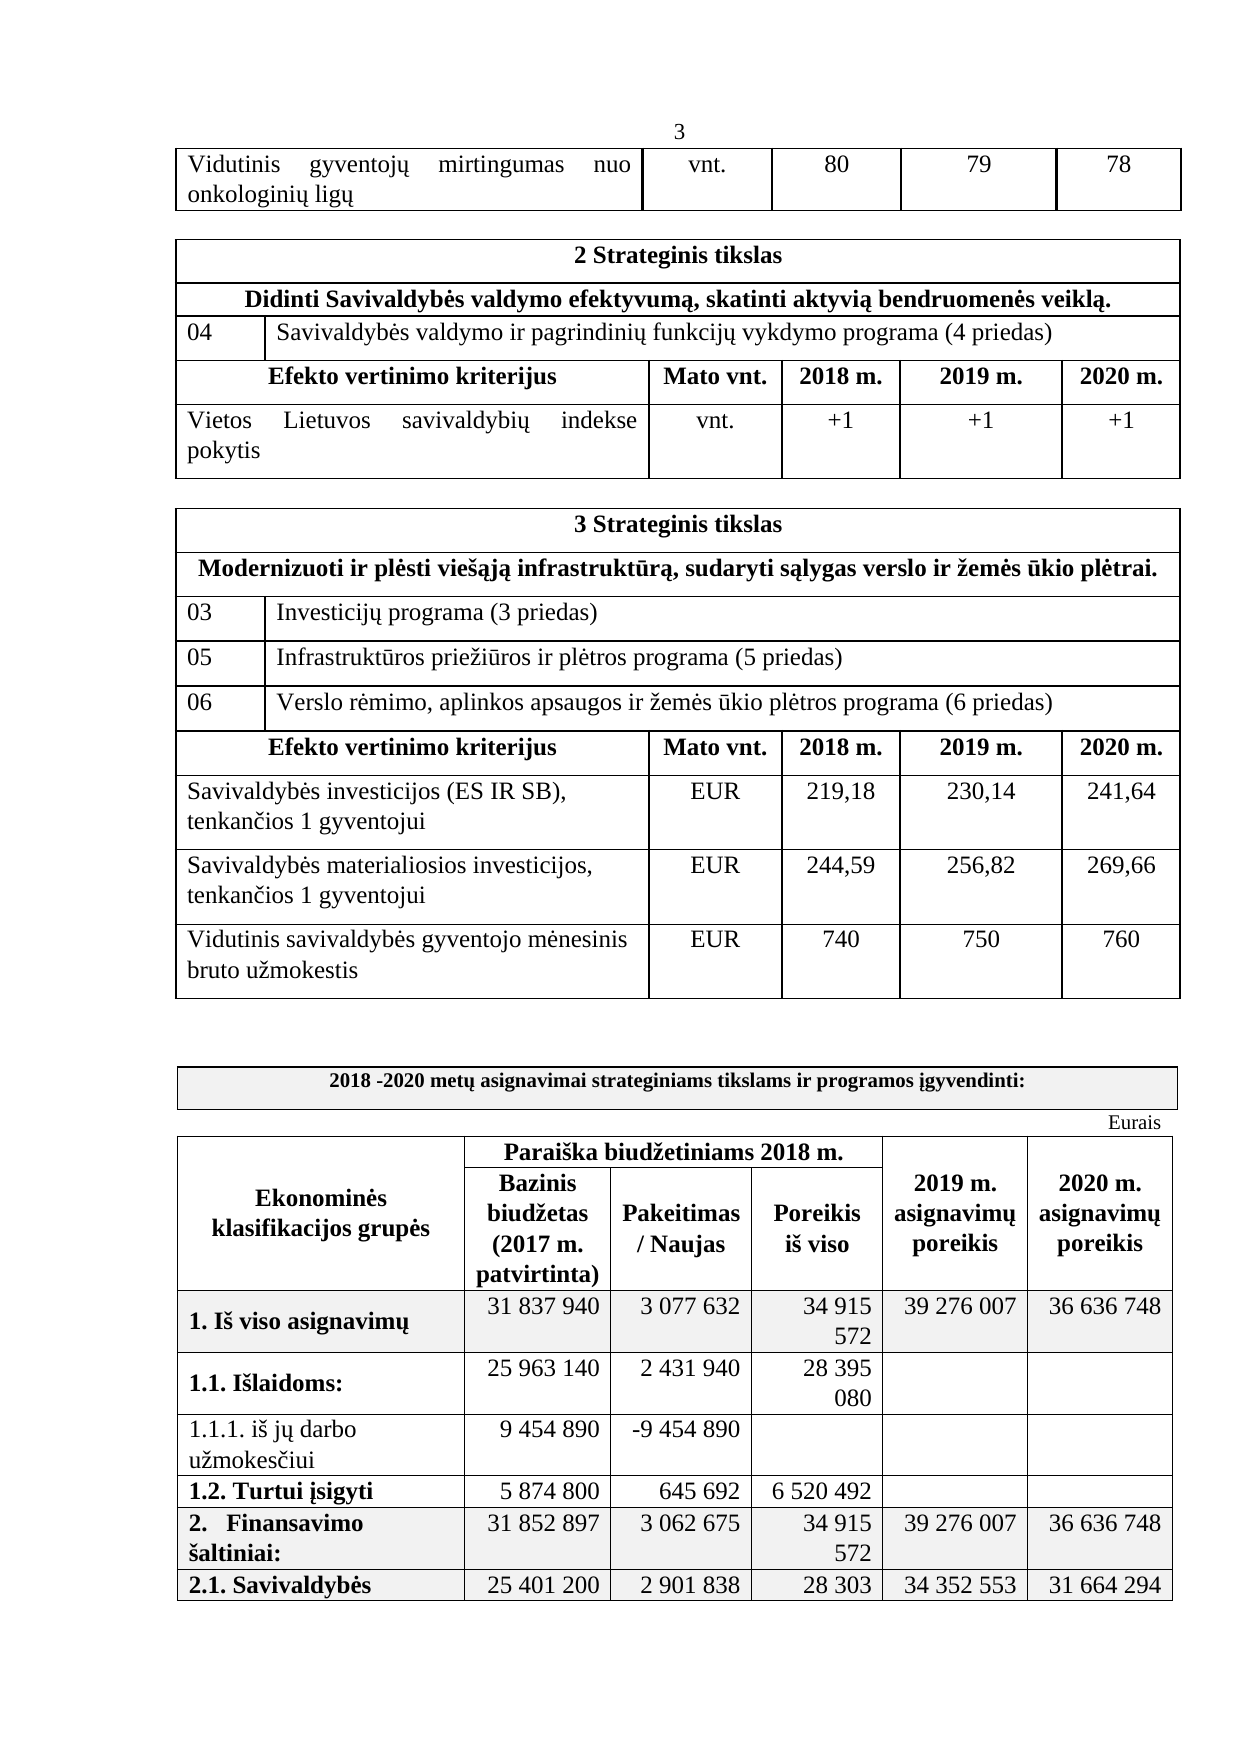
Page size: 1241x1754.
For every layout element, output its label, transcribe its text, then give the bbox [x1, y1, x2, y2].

table_cell Vietos Lietuvos savivaldybių indekse pokytis [177, 405, 648, 478]
table_cell Efekto vertinimo kriterijus [177, 732, 648, 775]
table_cell 5 874 800 [465, 1476, 610, 1507]
table_cell Ekonominės klasifikacijos grupės [178, 1137, 464, 1290]
table_cell 3 062 675 [611, 1508, 751, 1569]
table_cell 256,82 [901, 850, 1061, 923]
table_cell 1.2. Turtui įsigyti [178, 1476, 464, 1507]
table_cell 2019 m. [901, 361, 1061, 404]
table_cell 6 520 492 [752, 1476, 882, 1507]
table_cell 2020 m. [1063, 361, 1179, 404]
table_header 2018 -2020 metų asignavimai strateginiams tikslams ir programos įgyvendinti: [178, 1068, 1177, 1109]
table_cell [883, 1353, 1027, 1413]
table_cell 2019 m. [901, 732, 1061, 775]
table_cell [752, 1415, 882, 1475]
table_cell Vidutinis gyventojų mirtingumas nuo onkologinių ligų [177, 149, 641, 209]
table_cell 244,59 [783, 850, 899, 923]
table_cell 1.1.1. iš jų darbo užmokesčiui [178, 1415, 464, 1475]
table_cell 740 [783, 925, 899, 998]
table_cell 2. Finansavimo šaltiniai: [178, 1508, 464, 1569]
table_cell Verslo rėmimo, aplinkos apsaugos ir žemės ūkio plėtros programa (6 priedas) [266, 687, 1179, 730]
table_cell +1 [901, 405, 1061, 478]
table_cell Poreikis iš viso [752, 1168, 882, 1290]
table_cell 25 963 140 [465, 1353, 610, 1413]
table_cell -9 454 890 [611, 1415, 751, 1475]
table_cell +1 [1063, 405, 1179, 478]
table_cell 1. Iš viso asignavimų [178, 1291, 464, 1352]
table_cell vnt. [644, 149, 771, 209]
table_cell 34 915 572 [752, 1508, 882, 1569]
table_cell 28 303 [752, 1570, 882, 1600]
table_cell 2 901 838 [611, 1570, 751, 1600]
table_cell 05 [177, 642, 264, 685]
table_cell 2019 m. asignavimų poreikis [883, 1137, 1027, 1290]
table_cell [883, 1415, 1027, 1475]
table_cell 31 837 940 [465, 1291, 610, 1352]
table_cell 34 352 553 [883, 1570, 1027, 1600]
table_cell 241,64 [1063, 776, 1179, 849]
table_header 3 Strateginis tikslas [177, 509, 1179, 552]
table_cell Savivaldybės valdymo ir pagrindinių funkcijų vykdymo programa (4 priedas) [266, 317, 1179, 360]
table_cell 2020 m. asignavimų poreikis [1028, 1137, 1172, 1290]
table_cell Vidutinis savivaldybės gyventojo mėnesinis bruto užmokestis [177, 925, 648, 998]
table_cell 39 276 007 [883, 1508, 1027, 1569]
table_cell 2020 m. [1063, 732, 1179, 775]
table_cell 750 [901, 925, 1061, 998]
table_cell 269,66 [1063, 850, 1179, 923]
table_cell 2 431 940 [611, 1353, 751, 1413]
table_cell Savivaldybės materialiosios investicijos, tenkančios 1 gyventojui [177, 850, 648, 923]
table_cell vnt. [650, 405, 781, 478]
table_cell 04 [177, 317, 264, 360]
table_cell [1028, 1415, 1172, 1475]
table_cell 80 [773, 149, 900, 209]
table_cell EUR [650, 925, 781, 998]
table_cell 79 [902, 149, 1055, 209]
table_cell [883, 1476, 1027, 1507]
table_cell [1028, 1476, 1172, 1507]
table_cell [1028, 1353, 1172, 1413]
table_cell 1.1. Išlaidoms: [178, 1353, 464, 1413]
table_cell 34 915 572 [752, 1291, 882, 1352]
table_cell 31 664 294 [1028, 1570, 1172, 1600]
table_cell 03 [177, 597, 264, 640]
table_cell EUR [650, 850, 781, 923]
table_cell EUR [650, 776, 781, 849]
table_cell Savivaldybės investicijos (ES IR SB), tenkančios 1 gyventojui [177, 776, 648, 849]
table_header 2 Strateginis tikslas [177, 240, 1179, 282]
table_cell 230,14 [901, 776, 1061, 849]
table_cell 2018 m. [783, 361, 899, 404]
table_cell 219,18 [783, 776, 899, 849]
table_cell Mato vnt. [650, 361, 781, 404]
table_cell Pakeitimas / Naujas [611, 1168, 751, 1290]
table_cell +1 [783, 405, 899, 478]
table_cell 36 636 748 [1028, 1291, 1172, 1352]
table_cell Bazinis biudžetas (2017 m. patvirtinta) [465, 1168, 610, 1290]
table_cell 2.1. Savivaldybės [178, 1570, 464, 1600]
table_cell Efekto vertinimo kriterijus [177, 361, 648, 404]
table_cell 2018 m. [783, 732, 899, 775]
table_cell 39 276 007 [883, 1291, 1027, 1352]
table_cell 9 454 890 [465, 1415, 610, 1475]
table_cell 06 [177, 687, 264, 730]
table_cell 645 692 [611, 1476, 751, 1507]
table_cell Infrastruktūros priežiūros ir plėtros programa (5 priedas) [266, 642, 1179, 685]
table_cell 28 395 080 [752, 1353, 882, 1413]
table_cell 3 077 632 [611, 1291, 751, 1352]
table_cell 25 401 200 [465, 1570, 610, 1600]
table_header Eurais [177, 1110, 1172, 1136]
table_cell 78 [1058, 149, 1180, 209]
table_cell Paraiška biudžetiniams 2018 m. [465, 1137, 882, 1167]
table_cell Didinti Savivaldybės valdymo efektyvumą, skatinti aktyvią bendruomenės veiklą. [177, 284, 1179, 315]
table_cell Modernizuoti ir plėsti viešąją infrastruktūrą, sudaryti sąlygas verslo ir žemės ūkio plėtrai. [177, 553, 1179, 596]
table_cell 31 852 897 [465, 1508, 610, 1569]
table_cell Mato vnt. [650, 732, 781, 775]
table_cell 760 [1063, 925, 1179, 998]
table_cell 36 636 748 [1028, 1508, 1172, 1569]
table_cell Investicijų programa (3 priedas) [266, 597, 1179, 640]
